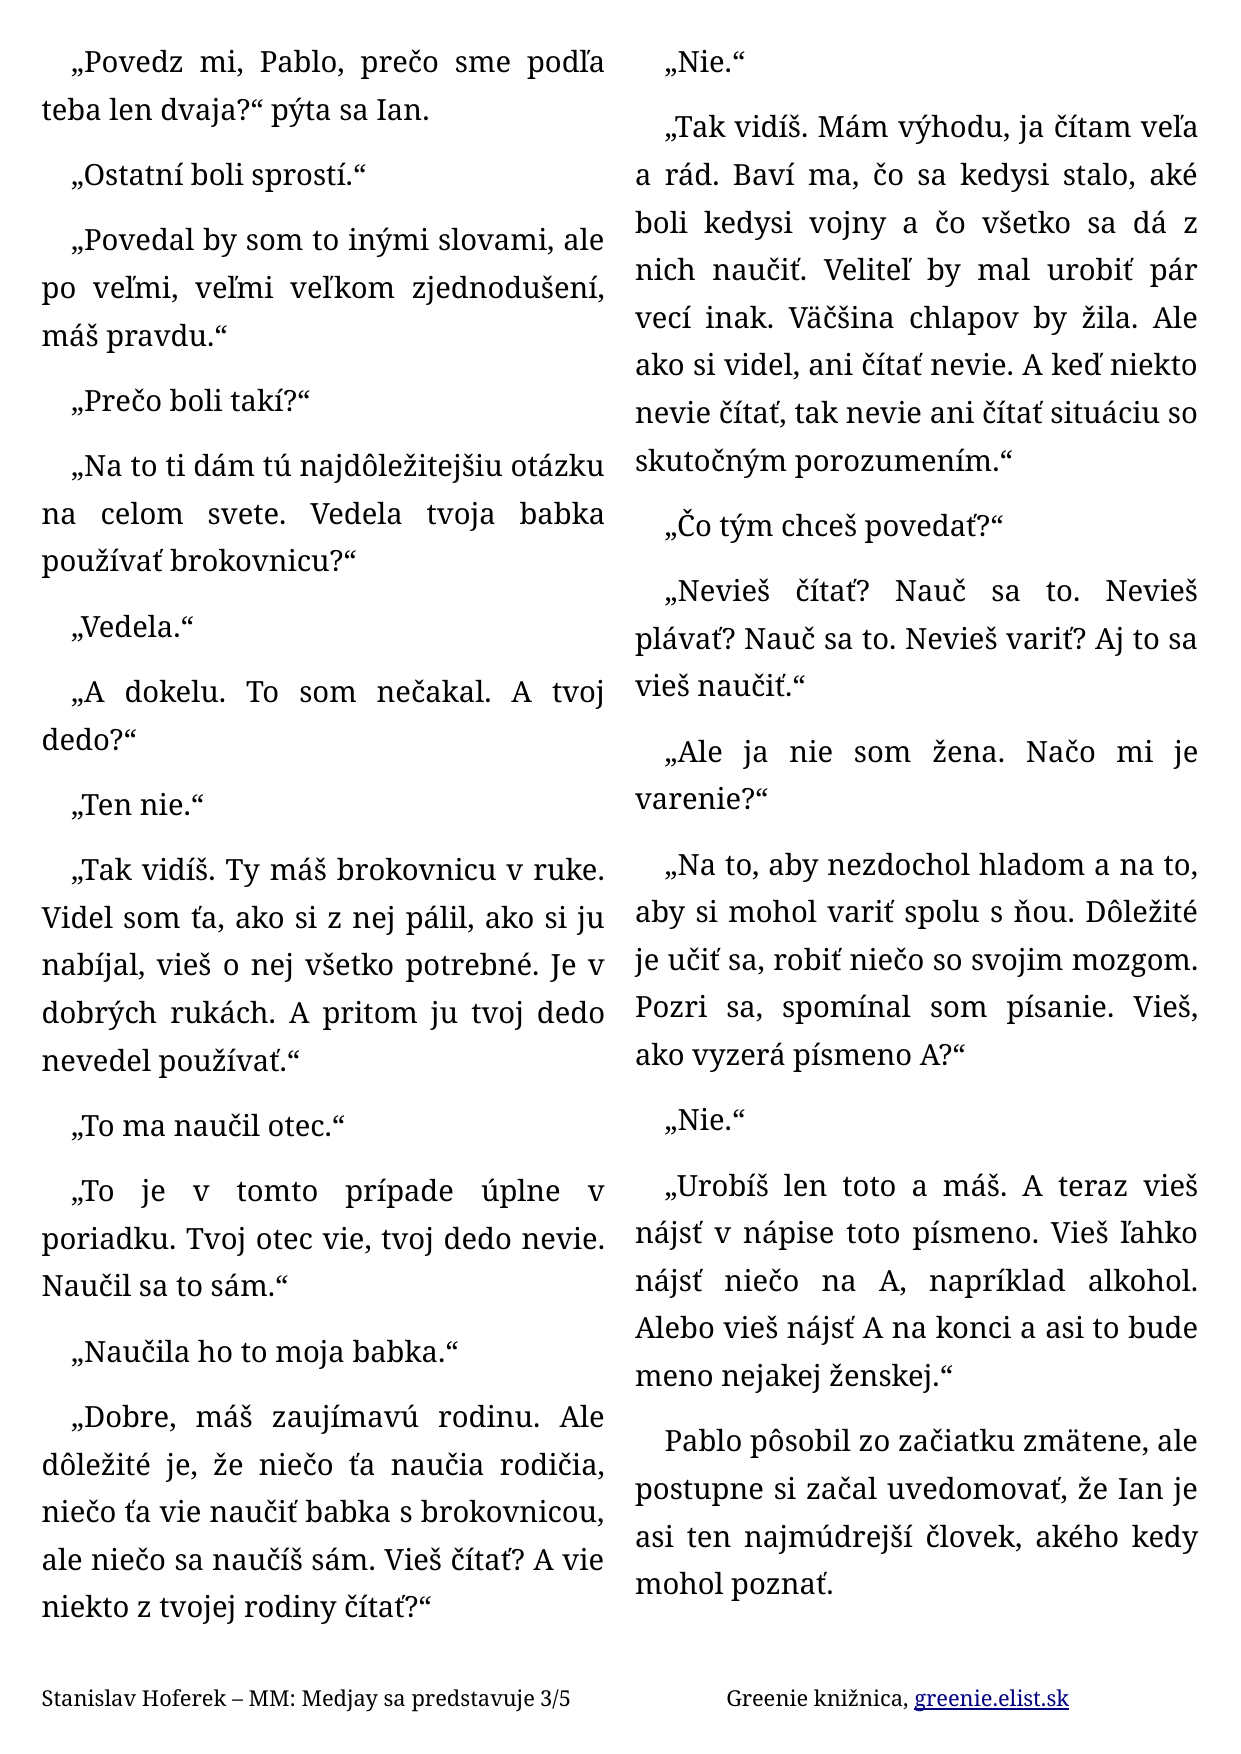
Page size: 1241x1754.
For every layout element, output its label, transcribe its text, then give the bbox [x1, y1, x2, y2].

text „A dokelu. To som nečakal. A tvoj dedo?“ [41, 671, 605, 758]
text „Tak vidíš. Ty máš brokovnicu v ruke. Videl som ťa, ako si z nej pálil, ako si ju nabíjal, vieš o nej všetko potrebné. Je v dobrých rukách. A pritom ju tvoj dedo nevedel používať.“ [41, 849, 605, 1079]
text „Na to, aby nezdochol hladom a na to, aby si mohol variť spolu s ňou. Dôležité je učiť sa, robiť niečo so svojim mozgom. Pozri sa, spomínal som písanie. Vieš, ako vyzerá písmeno A?“ [635, 844, 1199, 1074]
text „To je v tomto prípade úplne v poriadku. Tvoj otec vie, tvoj dedo nevie. Naučil sa to sám.“ [41, 1171, 605, 1305]
text „Na to ti dám tú najdôležitejšiu otázku na celom svete. Vedela tvoja babka používať brokovnicu?“ [41, 445, 605, 580]
text „Tak vidíš. Mám výhodu, ja čítam veľa a rád. Baví ma, čo sa kedysi stalo, aké boli kedysi vojny a čo všetko sa dá z nich naučiť. Veliteľ by mal urobiť pár vecí inak. Väčšina chlapov by žila. Ale ako si videl, ani čítať nevie. A keď niekto nevie čítať, tak nevie ani čítať situáciu so skutočným porozumením.“ [635, 107, 1199, 479]
text „Čo tým chceš povedať?“ [635, 505, 1199, 545]
text „Povedal by som to inými slovami, ale po veľmi, veľmi veľkom zjednodušení, máš pravdu.“ [41, 219, 605, 354]
text „Nie.“ [635, 1100, 1199, 1139]
text „Ale ja nie som žena. Načo mi je varenie?“ [635, 731, 1199, 818]
text Pablo pôsobil zo začiatku zmätene, ale postupne si začal uvedomovať, že Ian je asi ten najmúdrejší človek, akého kedy mohol poznať. [635, 1421, 1199, 1603]
text „Dobre, máš zaujímavú rodinu. Ale dôležité je, že niečo ťa naučia rodičia, niečo ťa vie naučiť babka s brokovnicou, ale niečo sa naučíš sám. Vieš čítať? A vie niekto z tvojej rodiny čítať?“ [41, 1396, 605, 1626]
text „Naučila ho to moja babka.“ [41, 1331, 605, 1371]
text „To ma naučil otec.“ [41, 1105, 605, 1145]
text „Povedz mi, Pablo, prečo sme podľa teba len dvaja?“ pýta sa Ian. [41, 41, 605, 129]
text „Prečo boli takí?“ [41, 380, 605, 420]
text „Nie.“ [635, 41, 1199, 81]
text „Ten nie.“ [41, 784, 605, 824]
text „Nevieš čítať? Nauč sa to. Nevieš plávať? Nauč sa to. Nevieš variť? Aj to sa vieš naučiť.“ [635, 571, 1199, 705]
text „Vedela.“ [41, 606, 605, 646]
text „Ostatní boli sprostí.“ [41, 154, 605, 194]
text „Urobíš len toto a máš. A teraz vieš nájsť v nápise toto písmeno. Vieš ľahko nájsť niečo na A, napríklad alkohol. Alebo vieš nájsť A na konci a asi to bude meno nejakej ženskej.“ [635, 1165, 1199, 1395]
